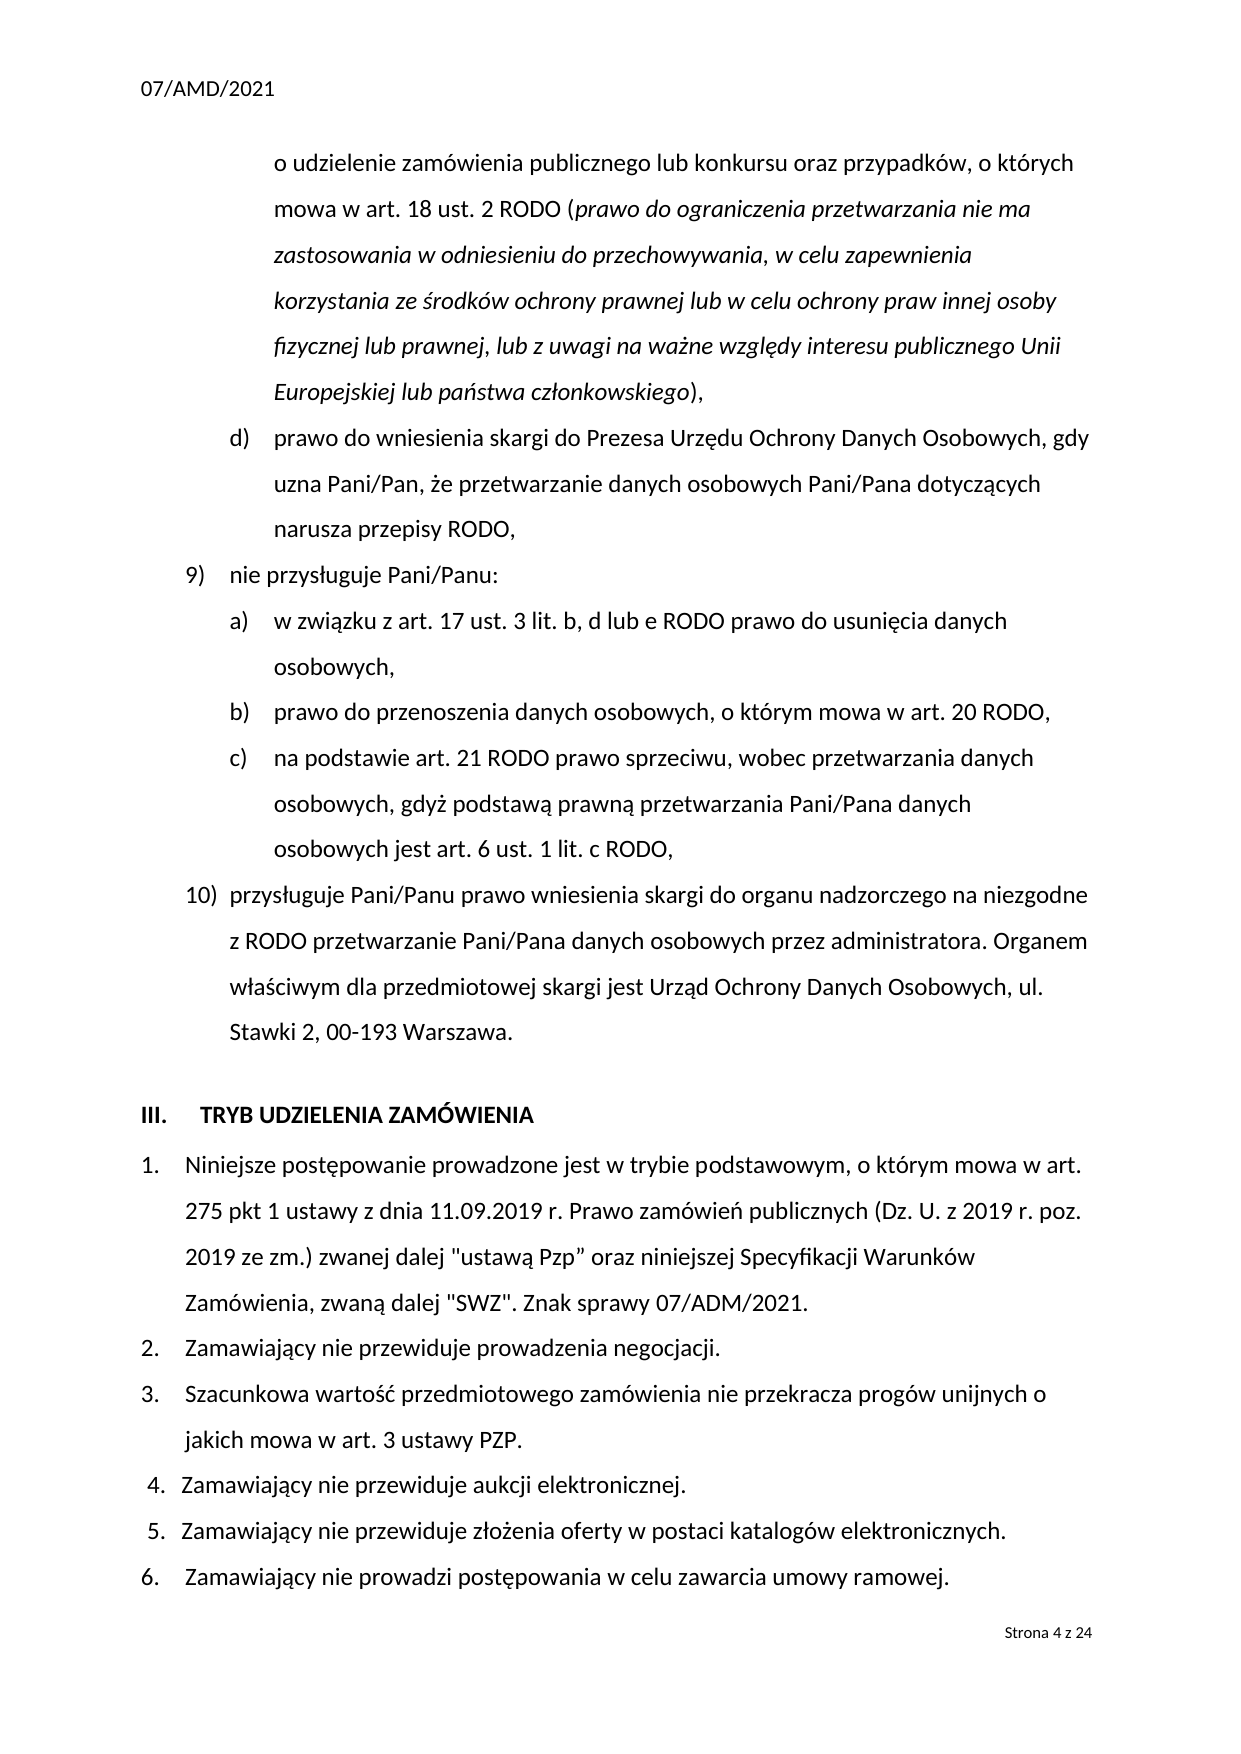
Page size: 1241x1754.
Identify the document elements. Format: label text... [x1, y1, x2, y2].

list Zamawiający nie prowadzi postępowania w celu zawarcia umowy ramowej. [141, 1561, 1092, 1592]
text c) na podstawie art. 21 RODO prawo sprzeciwu, wobec przetwarzania danych osobowych, gdyż podstawą prawną przetwarzania Pani/Pana danych osobowych jest art. 6 ust. 1 lit. c RODO, [229, 742, 1092, 864]
text 9) nie przysługuje Pani/Panu: [185, 559, 1092, 590]
text a) w związku z art. 17 ust. 3 lit. b, d lub e RODO prawo do usunięcia danych osobowych, [229, 605, 1092, 681]
text b) prawo do przenoszenia danych osobowych, o którym mowa w art. 20 RODO, [229, 696, 1092, 727]
list Niniejsze postępowanie prowadzone jest w trybie podstawowym, o którym mowa w art. 275 pkt 1 ustawy z dnia 11.09.2019 r. Prawo zamówień publicznych (Dz. U. z 2019 r. poz. 2019 ze zm.) zwanej dalej "ustawą Pzp” oraz niniejszej Specyfikacji Warunków Zamówienia, zwaną dalej "SWZ". Znak sprawy 07/ADM/2021. [141, 1149, 1092, 1317]
list Zamawiający nie przewiduje aukcji elektronicznej. [147, 1470, 1092, 1500]
list Zamawiający nie przewiduje prowadzenia negocjacji. [141, 1332, 1092, 1363]
list Zamawiający nie przewiduje złożenia oferty w postaci katalogów elektronicznych. [147, 1515, 1092, 1546]
list Szacunkowa wartość przedmiotowego zamówienia nie przekracza progów unijnych o jakich mowa w art. 3 ustawy PZP. [141, 1378, 1092, 1454]
text o udzielenie zamówienia publicznego lub konkursu oraz przypadków, o których mowa w art. 18 ust. 2 RODO (prawo do ograniczenia przetwarzania nie ma zastosowania w odniesieniu do przechowywania, w celu zapewnienia korzystania ze środków ochrony prawnej lub w celu ochrony praw innej osoby fizycznej lub prawnej, lub z uwagi na ważne względy interesu publicznego Unii Europejskiej lub państwa członkowskiego), [229, 148, 1092, 407]
text d) prawo do wniesienia skargi do Prezesa Urzędu Ochrony Danych Osobowych, gdy uzna Pani/Pan, że przetwarzanie danych osobowych Pani/Pana dotyczących narusza przepisy RODO, [229, 422, 1092, 544]
text 10) przysługuje Pani/Panu prawo wniesienia skargi do organu nadzorczego na niezgodne z RODO przetwarzanie Pani/Pana danych osobowych przez administratora. Organem właściwym dla przedmiotowej skargi jest Urząd Ochrony Danych Osobowych, ul. Stawki 2, 00-193 Warszawa. [185, 879, 1092, 1047]
text III. TRYB UDZIELENIA ZAMÓWIENIA [141, 1100, 1092, 1130]
